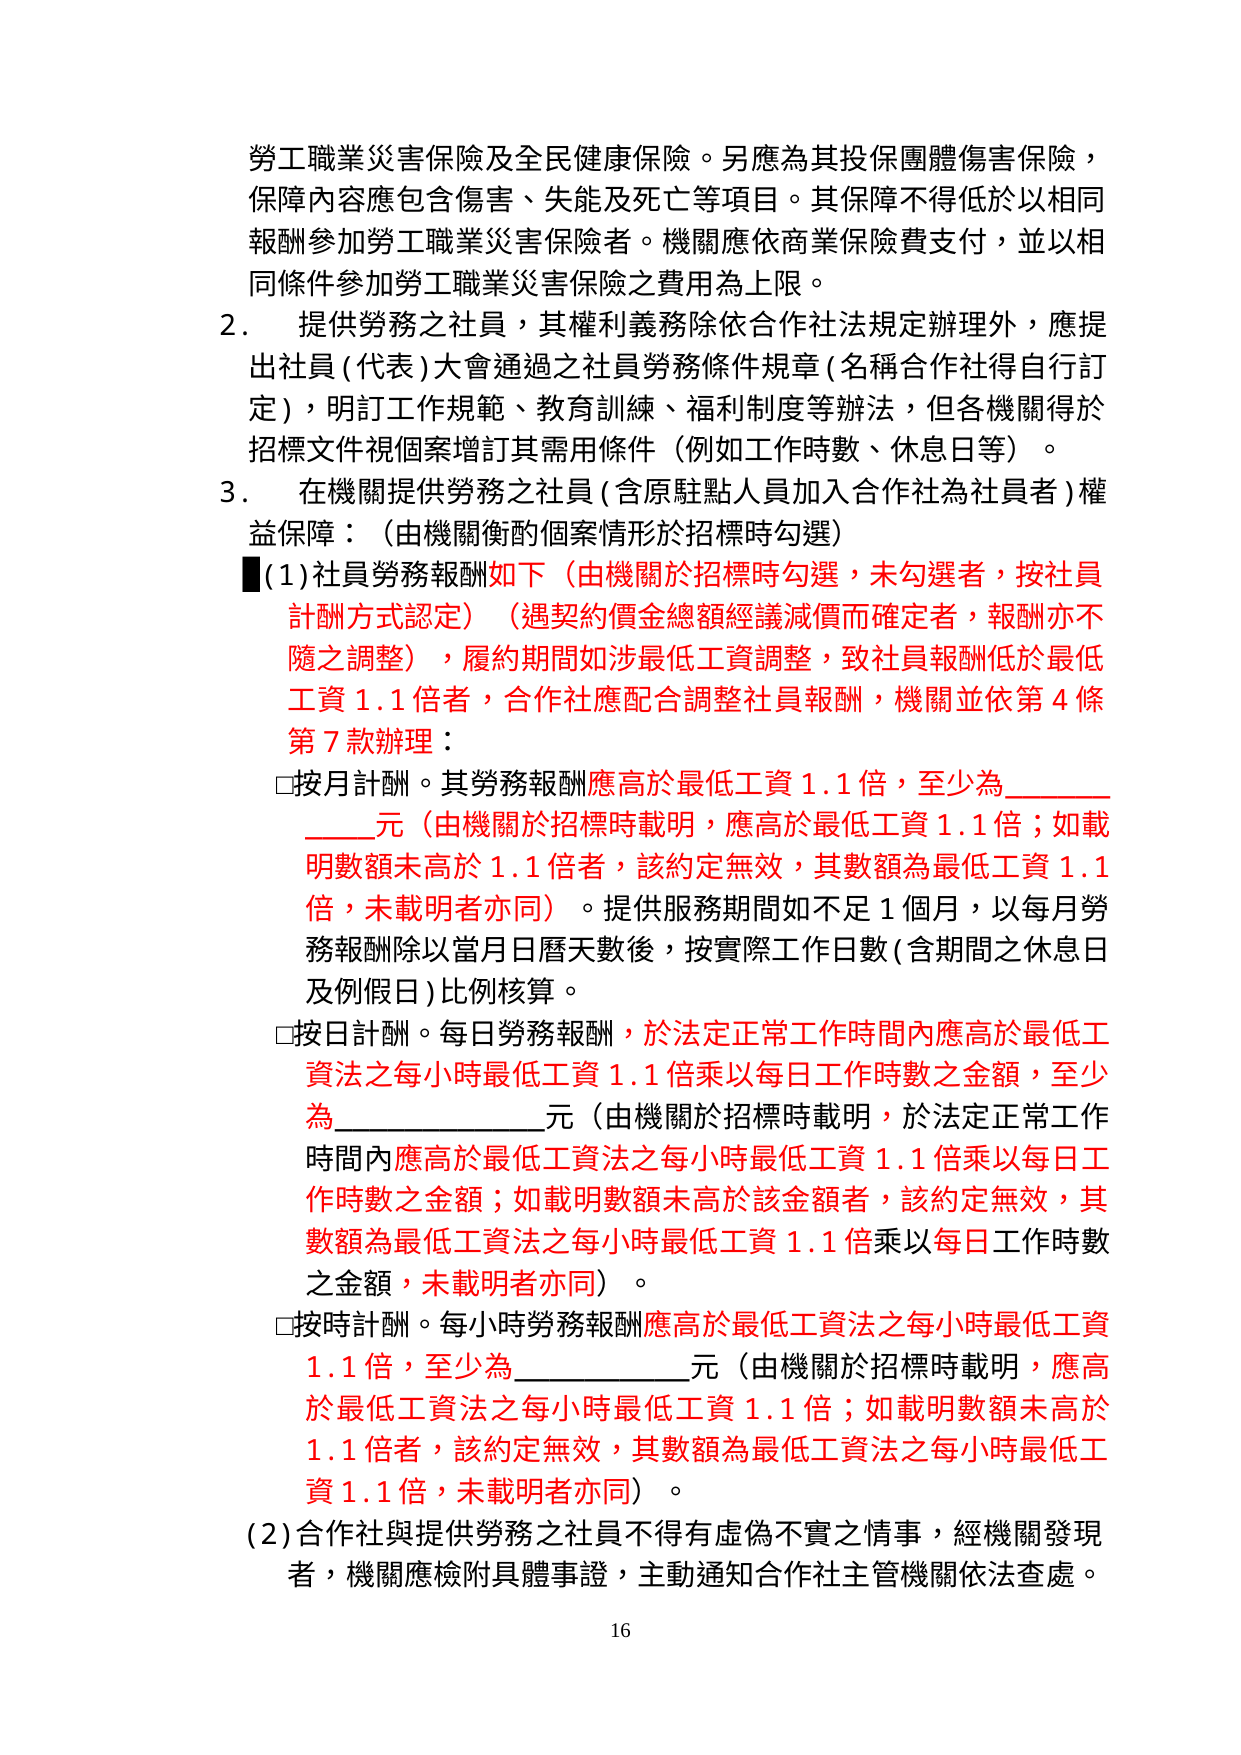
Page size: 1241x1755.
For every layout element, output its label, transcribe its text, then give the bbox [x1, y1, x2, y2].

text □按日計酬。每日勞務報酬，於法定正常工作時間內應高於最低工資法之每小時最低工資1.1倍乘以每日工作時數之金額，至少為____________元（由機關於招標時載明，於法定正常工作時間內應高於最低工資法之每小時最低工資1.1倍乘以每日工作時數之金額；如載明數額未高於該金額者，該約定無效，其數額為最低工資法之每小時最低工資1.1倍乘以每日工作時數之金額，未載明者亦同）。 [276, 1011, 1110, 1302]
text 3. 在機關提供勞務之社員(含原駐點人員加入合作社為社員者)權益保障：（由機關衡酌個案情形於招標時勾選） [218, 469, 1108, 552]
text 1. 提供勞務之社員，合作社應輔導其加入職業工會辦理勞工保險、勞工職業災害保險及全民健康保險。另應為其投保團體傷害保險，保障內容應包含傷害、失能及死亡等項目。其保障不得低於以相同報酬參加勞工職業災害保險者。機關應依商業保險費支付，並以相同條件參加勞工職業災害保險之費用為上限。 [218, 136, 1108, 302]
text □按月計酬。其勞務報酬應高於最低工資1.1倍，至少為__________元（由機關於招標時載明，應高於最低工資1.1倍；如載明數額未高於1.1倍者，該約定無效，其數額為最低工資1.1倍，未載明者亦同）。提供服務期間如不足1個月，以每月勞務報酬除以當月日曆天數後，按實際工作日數(含期間之休息日及例假日)比例核算。 [276, 761, 1110, 1011]
text 2. 提供勞務之社員，其權利義務除依合作社法規定辦理外，應提出社員(代表)大會通過之社員勞務條件規章(名稱合作社得自行訂定)，明訂工作規範、教育訓練、福利制度等辦法，但各機關得於招標文件視個案增訂其需用條件（例如工作時數、休息日等）。 [218, 302, 1108, 469]
text □按時計酬。每小時勞務報酬應高於最低工資法之每小時最低工資1.1倍，至少為__________元（由機關於招標時載明，應高於最低工資法之每小時最低工資1.1倍；如載明數額未高於1.1倍者，該約定無效，其數額為最低工資法之每小時最低工資1.1倍，未載明者亦同）。 [276, 1302, 1110, 1511]
text (2)合作社與提供勞務之社員不得有虛偽不實之情事，經機關發現者，機關應檢附具體事證，主動通知合作社主管機關依法查處。 [242, 1511, 1104, 1594]
text █(1)社員勞務報酬如下（由機關於招標時勾選，未勾選者，按社員計酬方式認定）（遇契約價金總額經議減價而確定者，報酬亦不隨之調整），履約期間如涉最低工資調整，致社員報酬低於最低工資1.1倍者，合作社應配合調整社員報酬，機關並依第4條第7款辦理： [242, 552, 1104, 761]
